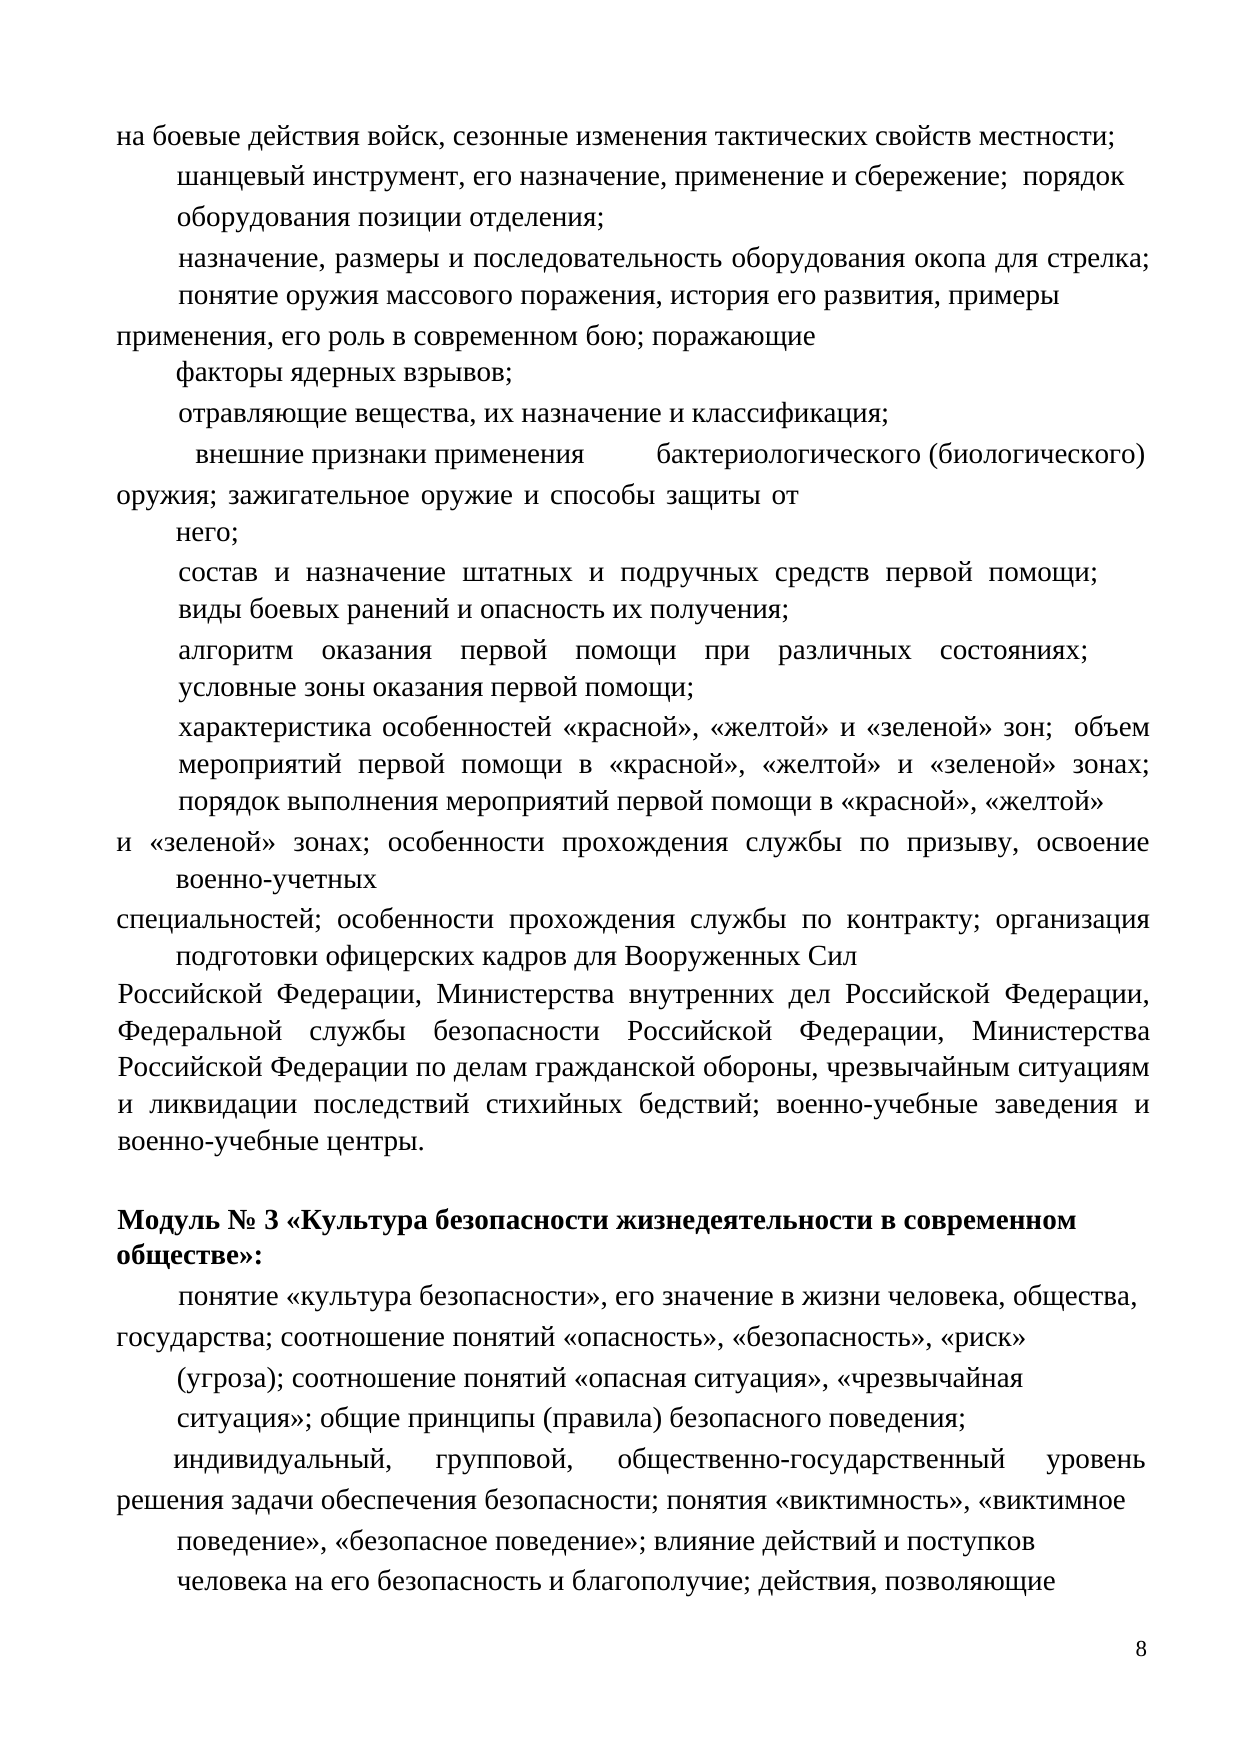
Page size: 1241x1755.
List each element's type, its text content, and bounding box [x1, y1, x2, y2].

text внешние признаки применения бактериологического (биологического) [104, 436, 1153, 469]
text государства; соотношение понятий «опасность», «безопасность», «риск» (угроза); соотношение понятий «опасная ситуация», «чрезвычайная ситуация»; общие принципы (правила) безопасного поведения; [116, 1319, 1051, 1434]
text индивидуальный, групповой, общественно-государственный уровень [104, 1441, 1153, 1475]
text состав и назначение штатных и подручных средств первой помощи; виды боевых ранений и опасность их получения; [178, 554, 1099, 625]
text на боевые действия войск, сезонные изменения тактических свойств местности; шанцевый инструмент, его назначение, применение и сбережение; порядок оборудования позиции отделения; [116, 118, 1125, 233]
text оружия; зажигательное оружие и способы защиты от него; [116, 477, 800, 547]
text специальностей; особенности прохождения службы по контракту; организация подготовки офицерских кадров для Вооруженных Сил [116, 902, 1151, 972]
text отравляющие вещества, их назначение и классификация; [178, 395, 1151, 429]
text Российской Федерации, Министерства внутренних дел Российской Федерации, Федеральной службы безопасности Российской Федерации, Министерства Российской Федерации по делам гражданской обороны, чрезвычайным ситуациям и ликвидации последствий стихийных бедствий; военно-учебные заведения и военно-учебные центры. [117, 976, 1151, 1157]
text назначение, размеры и последовательность оборудования окопа для стрелка; понятие оружия массового поражения, история его развития, примеры [178, 240, 1151, 311]
text и «зеленой» зонах; особенности прохождения службы по призыву, освоение военно-учетных [116, 824, 1151, 894]
text применения, его роль в современном бою; поражающие факторы ядерных взрывов; [116, 318, 816, 388]
text Модуль № 3 «Культура безопасности жизнедеятельности в современном обществе»: [116, 1202, 1153, 1271]
text алгоритм оказания первой помощи при различных состояниях; условные зоны оказания первой помощи; [178, 632, 1089, 702]
text понятие «культура безопасности», его значение в жизни человека, общества, [178, 1278, 1151, 1312]
text решения задачи обеспечения безопасности; понятия «виктимность», «виктимное поведение», «безопасное поведение»; влияние действий и поступков человека на его безопасность и благополучие; действия, позволяющие [116, 1482, 1152, 1597]
text характеристика особенностей «красной», «желтой» и «зеленой» зон; объем мероприятий первой помощи в «красной», «желтой» и «зеленой» зонах; порядок выполнения мероприятий первой помощи в «красной», «желтой» [178, 709, 1151, 817]
